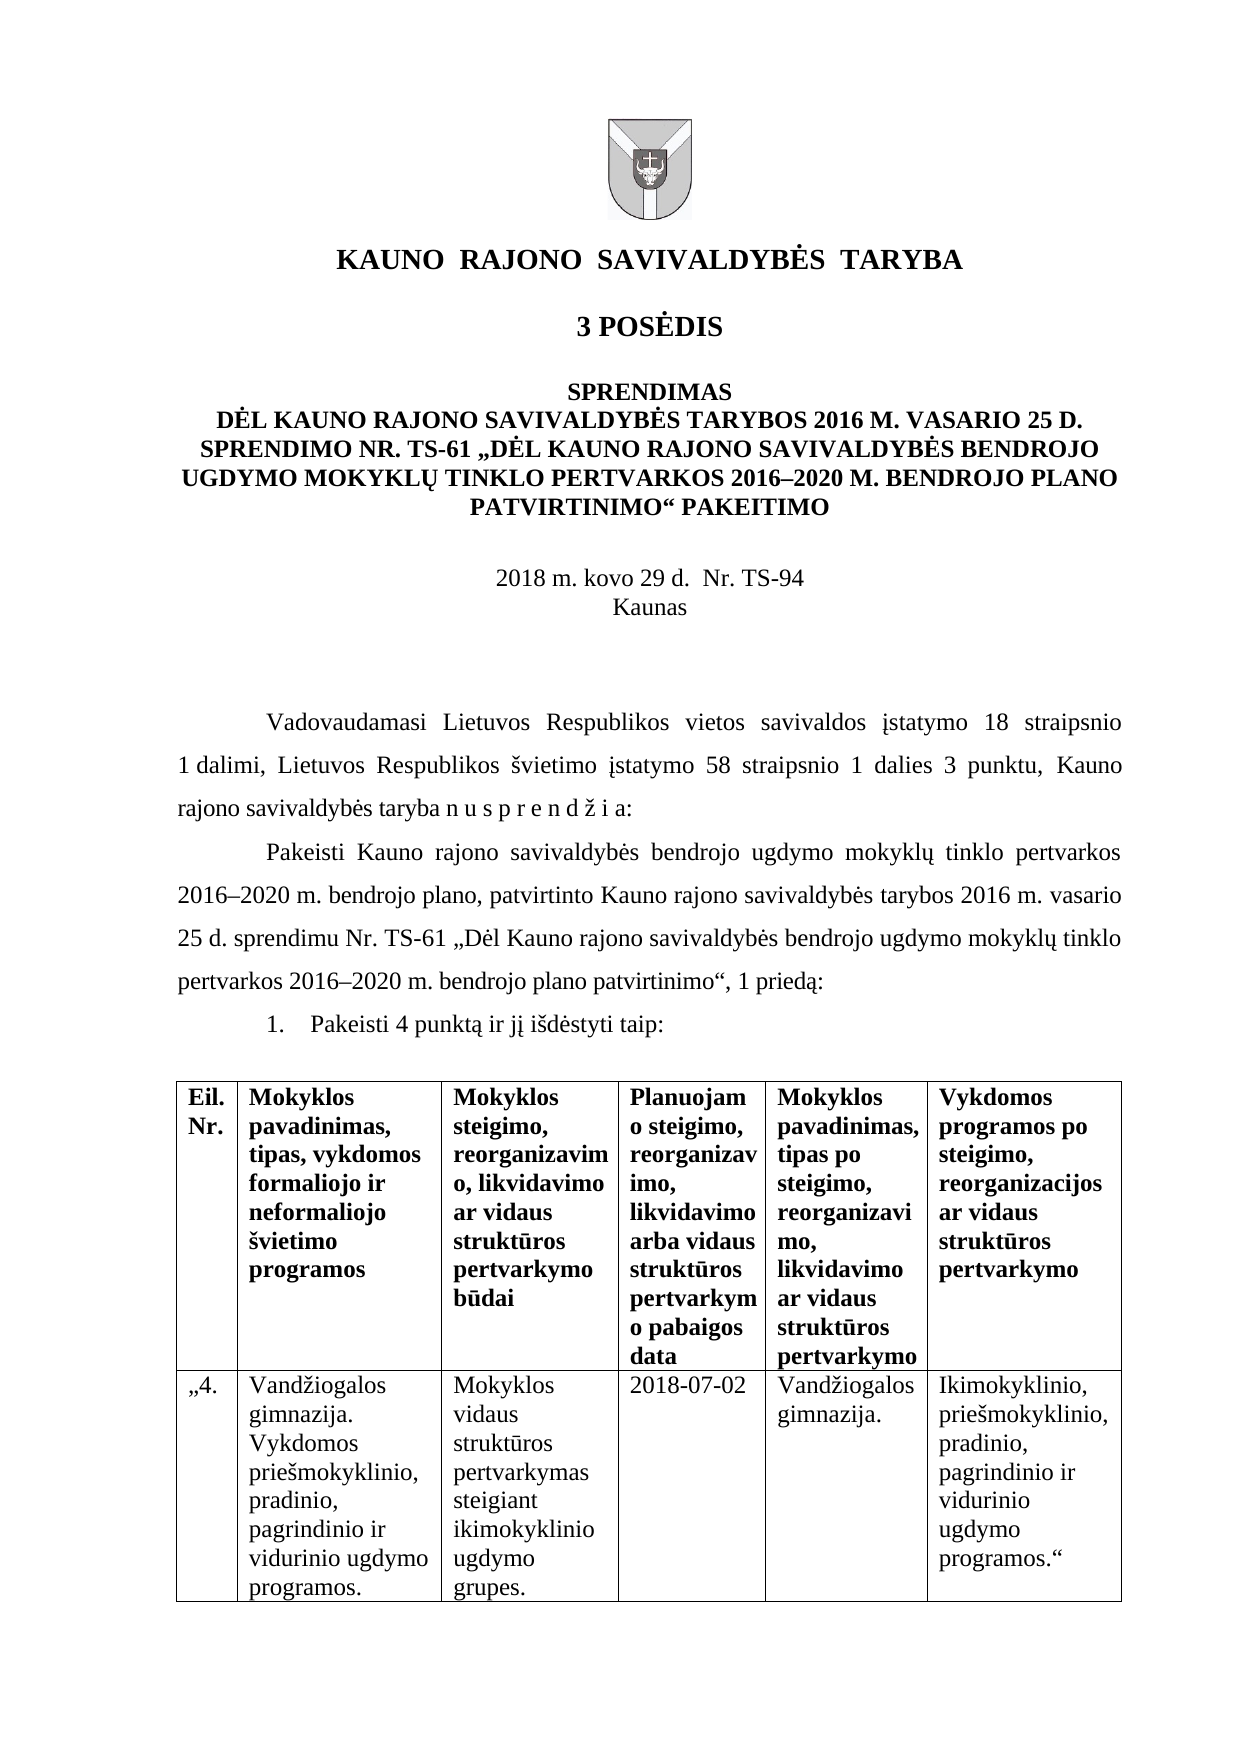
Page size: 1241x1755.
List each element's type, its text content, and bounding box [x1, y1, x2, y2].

table_cell „4. [177, 1371, 237, 1601]
text Pakeisti Kauno rajono savivaldybės bendrojo ugdymo mokyklų tinklo pertvarkos 2016–2020 m. bendrojo plano, patvirtinto Kauno rajono savivaldybės tarybos 2016 m. vasario 25 d. sprendimu Nr. TS-61 „Dėl Kauno rajono savivaldybės bendrojo ugdymo mokyklų tinklo pertvarkos 2016–2020 m. bendrojo plano patvirtinimo“, 1 priedą: [177, 837, 1122, 995]
table_cell Vandžiogalos gimnazija. [766, 1371, 927, 1601]
table_cell Ikimokyklinio, priešmokyklinio, pradinio, pagrindinio ir vidurinio ugdymo programos.“ [928, 1371, 1121, 1601]
text 3 POSĖDIS [177, 309, 1122, 343]
text 2018 m. kovo 29 d. Nr. TS-94 [177, 563, 1122, 592]
table_header Mokyklos pavadinimas, tipas, vykdomos formaliojo ir neformaliojo švietimo programos [238, 1082, 441, 1369]
text Dėl KAUNO RAJONO SAVIVALDYBĖS TARYBOs 2016 M. VASARIO 25 D. SPRENDIMO NR. TS-61 „DĖL KAUNO RAJONO SAVIVALDYBĖS BENDROJO UGDYMO MOKYKLŲ TINKLO PERTVARKOS 2016–2020 M. BENDROJO PLANO PATVIRTINIMO“ PAKEITIMO [177, 405, 1122, 520]
table_header Eil. Nr. [177, 1082, 237, 1369]
table_header Planuojamo steigimo, reorganizavimo, likvidavimo arba vidaus struktūros pertvarkymo pabaigos data [619, 1082, 765, 1369]
text 1. Pakeisti 4 punktą ir jį išdėstyti taip: [177, 1009, 1122, 1038]
table_header Mokyklos steigimo, reorganizavimo, likvidavimo ar vidaus struktūros pertvarkymo būdai [442, 1082, 618, 1369]
text SPRENDIMAS [177, 377, 1122, 405]
table_cell Mokyklos vidaus struktūros pertvarkymas steigiant ikimokyklinio ugdymo grupes. [442, 1371, 618, 1601]
table_header Mokyklos pavadinimas, tipas po steigimo, reorganizavimo, likvidavimo ar vidaus struktūros pertvarkymo [766, 1082, 927, 1369]
table_cell Vandžiogalos gimnazija. Vykdomos priešmokyklinio, pradinio, pagrindinio ir vidurinio ugdymo programos. [238, 1371, 441, 1601]
table_header Vykdomos programos po steigimo, reorganizacijos ar vidaus struktūros pertvarkymo [928, 1082, 1121, 1369]
text Vadovaudamasi Lietuvos Respublikos vietos savivaldos įstatymo 18 straipsnio 1 dalimi, Lietuvos Respublikos švietimo įstatymo 58 straipsnio 1 dalies 3 punktu, Kauno rajono savivaldybės taryba n u s p r e n d ž i a: [177, 707, 1122, 822]
text KAUNO RAJONO SAVIVALDYBĖS TARYBA [177, 242, 1122, 276]
text Kaunas [177, 592, 1122, 621]
table_cell 2018-07-02 [619, 1371, 765, 1601]
